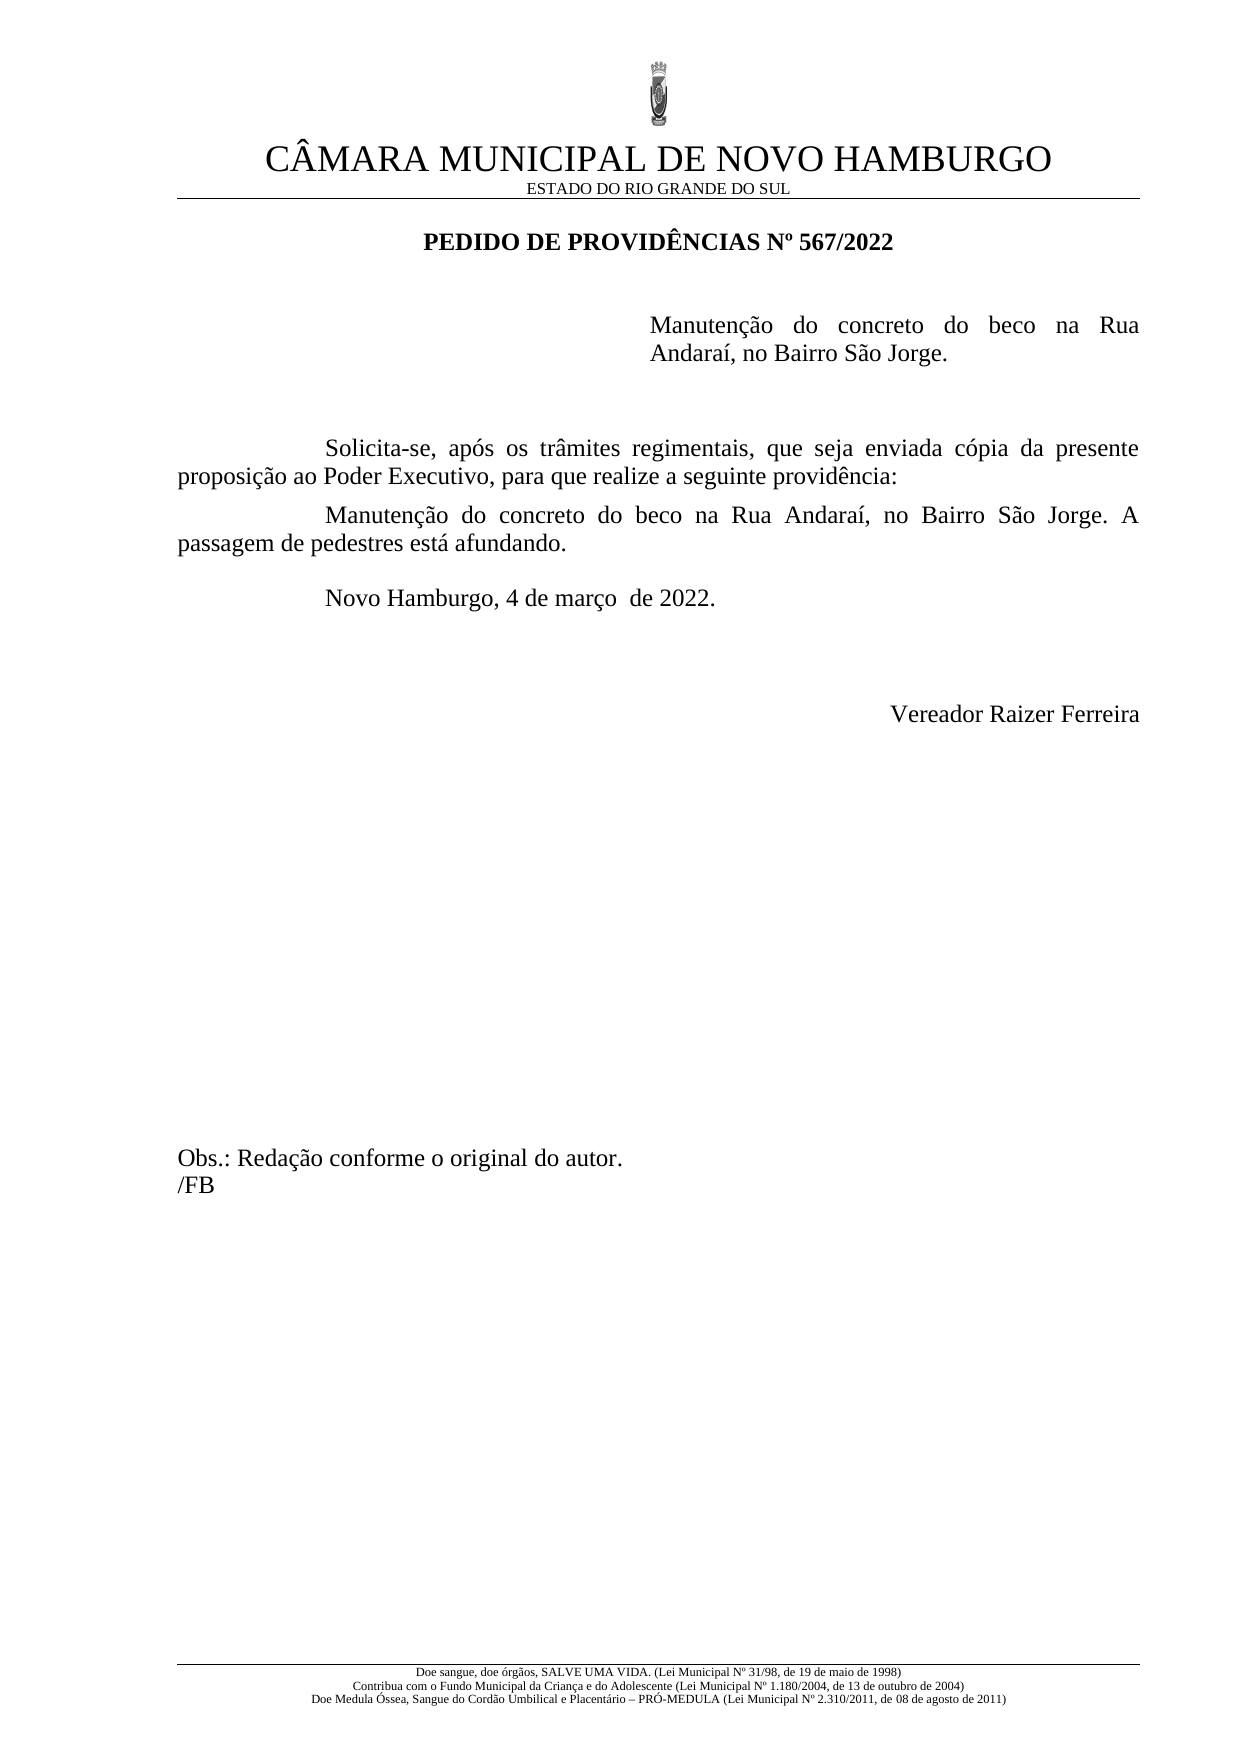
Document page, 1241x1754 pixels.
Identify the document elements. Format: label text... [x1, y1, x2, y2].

text /FB [177, 1172, 1140, 1199]
text Novo Hamburgo, 4 de março de 2022. [177, 584, 1140, 612]
text Manutenção do concreto do beco na Rua Andaraí, no Bairro São Jorge. A passagem de pedestres está afundando. [177, 501, 1140, 557]
text PEDIDO DE PROVIDÊNCIAS Nº 567/2022 [177, 228, 1140, 256]
text Vereador Raizer Ferreira [649, 701, 1140, 728]
text Solicita-se, após os trâmites regimentais, que seja enviada cópia da presente proposição ao Poder Executivo, para que realize a seguinte providência: [177, 434, 1140, 489]
text Manutenção do concreto do beco na Rua Andaraí, no Bairro São Jorge. [649, 311, 1140, 367]
text Obs.: Redação conforme o original do autor. [177, 1144, 1140, 1172]
